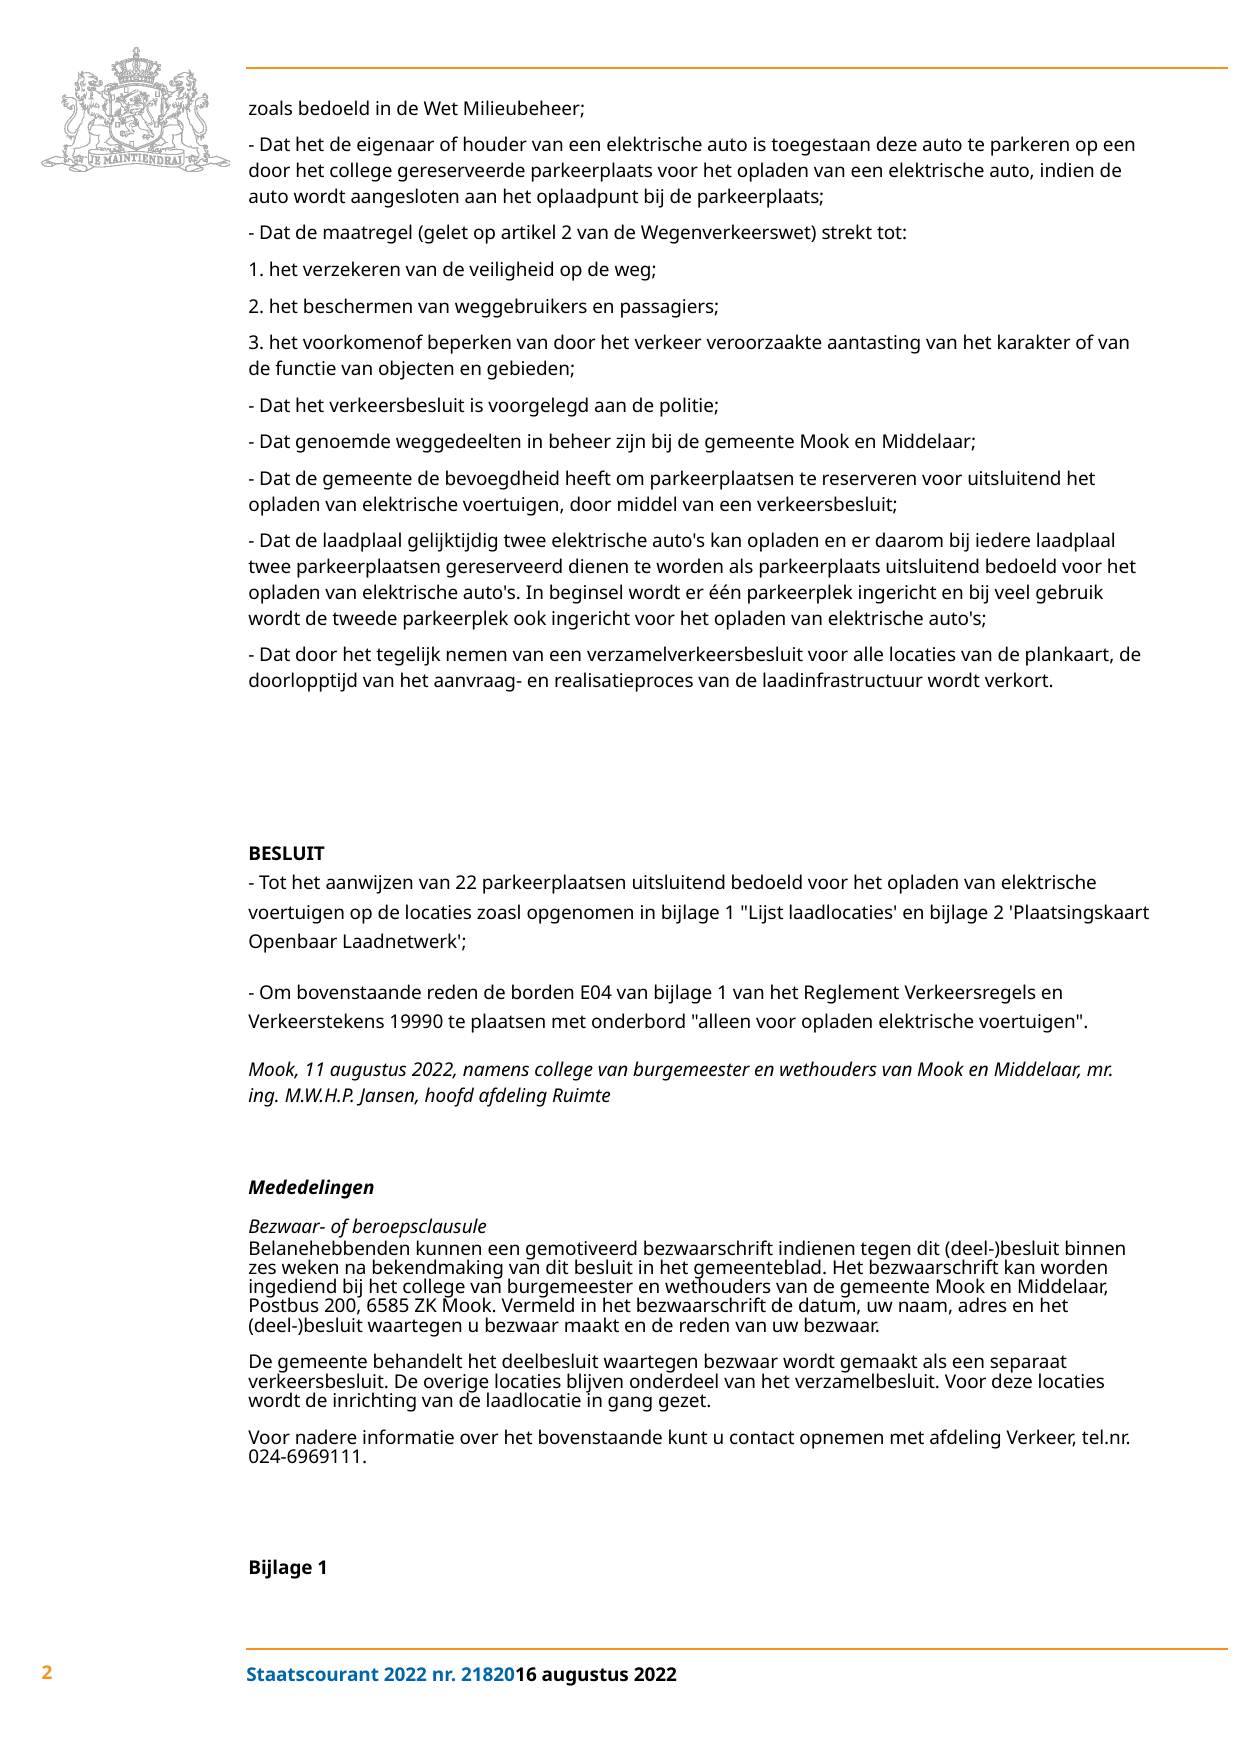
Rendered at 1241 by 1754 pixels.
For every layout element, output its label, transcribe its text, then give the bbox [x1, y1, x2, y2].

text 2. het beschermen van weggebruikers en passagiers; [248, 293, 1152, 319]
text - Dat het de eigenaar of houder van een elektrische auto is toegestaan deze auto te parkeren op een door het college gereserveerde parkeerplaats voor het opladen van een elektrische auto, indien de auto wordt aangesloten aan het oplaadpunt bij de parkeerplaats; [248, 131, 1152, 209]
text 1. het verzekeren van de veiligheid op de weg; [248, 256, 1152, 282]
text zoals bedoeld in de Wet Milieubeheer; [248, 95, 1152, 121]
text - Dat de gemeente de bevoegdheid heeft om parkeerplaatsen te reserveren voor uitsluitend het opladen van elektrische voertuigen, door middel van een verkeersbesluit; [248, 465, 1152, 517]
text Mook, 11 augustus 2022, namens college van burgemeester en wethouders van Mook en Middelaar, mr. ing. M.W.H.P. Jansen, hoofd afdeling Ruimte [248, 1057, 1152, 1108]
text - Dat genoemde weggedeelten in beheer zijn bij de gemeente Mook en Middelaar; [248, 429, 1152, 454]
text Bijlage 1 [248, 1559, 1152, 1578]
text - Dat door het tegelijk nemen van een verzamelverkeersbesluit voor alle locaties van de plankaart, de doorlopptijd van het aanvraag- en realisatieproces van de laadinfrastructuur wordt verkort. [248, 642, 1152, 693]
text De gemeente behandelt het deelbesluit waartegen bezwaar wordt gemaakt als een separaat verkeersbesluit. De overige locaties blijven onderdeel van het verzamelbesluit. Voor deze locaties wordt de inrichting van de laadlocatie in gang gezet. [248, 1353, 1152, 1411]
text - Om bovenstaande reden de borden E04 van bijlage 1 van het Reglement Verkeersregels en Verkeerstekens 19990 te plaatsen met onderbord "alleen voor opladen elektrische voertuigen". [248, 979, 1152, 1034]
text - Dat de maatregel (gelet op artikel 2 van de Wegenverkeerswet) strekt tot: [248, 219, 1152, 245]
text Bezwaar- of beroepsclausule [248, 1214, 1152, 1239]
text 3. het voorkomenof beperken van door het verkeer veroorzaakte aantasting van het karakter of van de functie van objecten en gebieden; [248, 329, 1152, 381]
text Belanehebbenden kunnen een gemotiveerd bezwaarschrift indienen tegen dit (deel-)besluit binnen zes weken na bekendmaking van dit besluit in het gemeenteblad. Het bezwaarschrift kan worden ingediend bij het college van burgemeester en wethouders van de gemeente Mook en Middelaar, Postbus 200, 6585 ZK Mook. Vermeld in het bezwaarschrift de datum, uw naam, adres en het (deel-)besluit waartegen u bezwaar maakt en de reden van uw bezwaar. [248, 1239, 1152, 1336]
text - Dat het verkeersbesluit is voorgelegd aan de politie; [248, 392, 1152, 418]
text - Tot het aanwijzen van 22 parkeerplaatsen uitsluitend bedoeld voor het opladen van elektrische voertuigen op de locaties zoasl opgenomen in bijlage 1 "Lijst laadlocaties' en bijlage 2 'Plaatsingskaart Openbaar Laadnetwerk'; [248, 869, 1152, 954]
text BESLUIT [248, 840, 1152, 866]
picture [41, 47, 231, 172]
text - Dat de laadplaal gelijktijdig twee elektrische auto's kan opladen en er daarom bij iedere laadplaal twee parkeerplaatsen gereserveerd dienen te worden als parkeerplaats uitsluitend bedoeld voor het opladen van elektrische auto's. In beginsel wordt er één parkeerplek ingericht en bij veel gebruik wordt de tweede parkeerplek ook ingericht voor het opladen van elektrische auto's; [248, 528, 1152, 631]
text Mededelingen [248, 1174, 1152, 1200]
text Voor nadere informatie over het bovenstaande kunt u contact opnemen met afdeling Verkeer, tel.nr. 024-6969111. [248, 1429, 1152, 1468]
